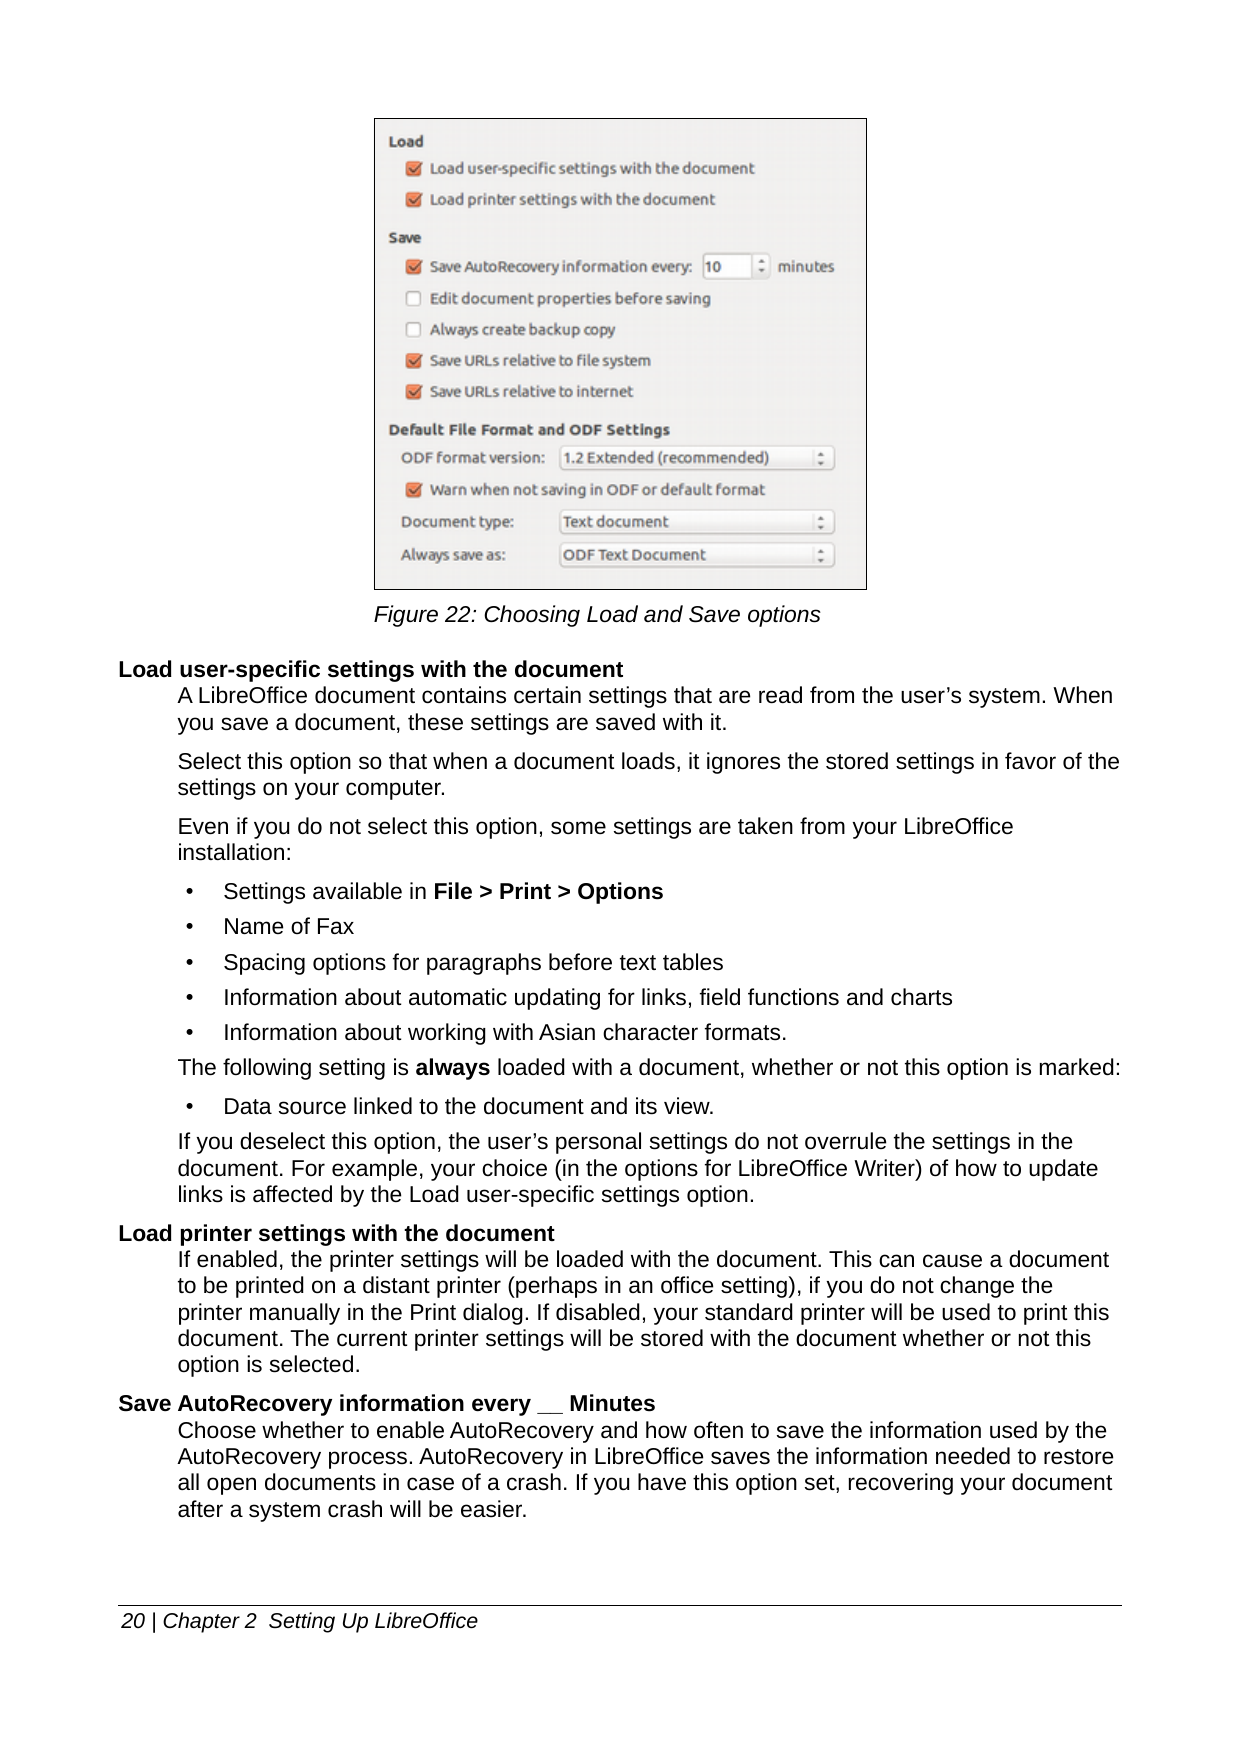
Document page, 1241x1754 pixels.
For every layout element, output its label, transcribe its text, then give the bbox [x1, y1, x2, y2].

text Figure 22: Choosing Load and Save options [374, 601, 867, 627]
list Settings available in File > Print > Options [186, 878, 1122, 904]
list Data source linked to the document and its view. [186, 1093, 1122, 1119]
text A LibreOffice document contains certain settings that are read from the user’s system. When you save a document, these settings are saved with it. [177, 682, 1122, 735]
text Load printer settings with the document [118, 1220, 1122, 1246]
text If you deselect this option, the user’s personal settings do not overrule the settings in the document. For example, your choice (in the options for LibreOffice Writer) of how to update links is affected by the Load user-specific settings option. [177, 1128, 1122, 1207]
text If enabled, the printer settings will be loaded with the document. This can cause a document to be printed on a distant printer (perhaps in an office setting), if you do not change the printer manually in the Print dialog. If disabled, your standard printer will be used to print this document. The current printer settings will be stored with the document whether or not this option is selected. [177, 1246, 1122, 1378]
text Load user-specific settings with the document [118, 656, 1122, 682]
list Name of Fax [186, 913, 1122, 939]
picture [375, 119, 866, 589]
text Save AutoRecovery information every __ Minutes [118, 1390, 1122, 1417]
text The following setting is always loaded with a document, whether or not this option is marked: [177, 1054, 1122, 1080]
text Select this option so that when a document loads, it ignores the stored settings in favor of the settings on your computer. [177, 748, 1122, 800]
text Even if you do not select this option, some settings are taken from your LibreOffice installation: [177, 813, 1122, 866]
list Information about automatic updating for links, field functions and charts [186, 984, 1122, 1010]
text Choose whether to enable AutoRecovery and how often to save the information used by the AutoRecovery process. AutoRecovery in LibreOffice saves the information needed to restore all open documents in case of a crash. If you have this option set, recovering your document after a system crash will be easier. [177, 1417, 1122, 1522]
list Spacing options for paragraphs before text tables [186, 948, 1122, 975]
list Information about working with Asian character formats. [186, 1019, 1122, 1045]
